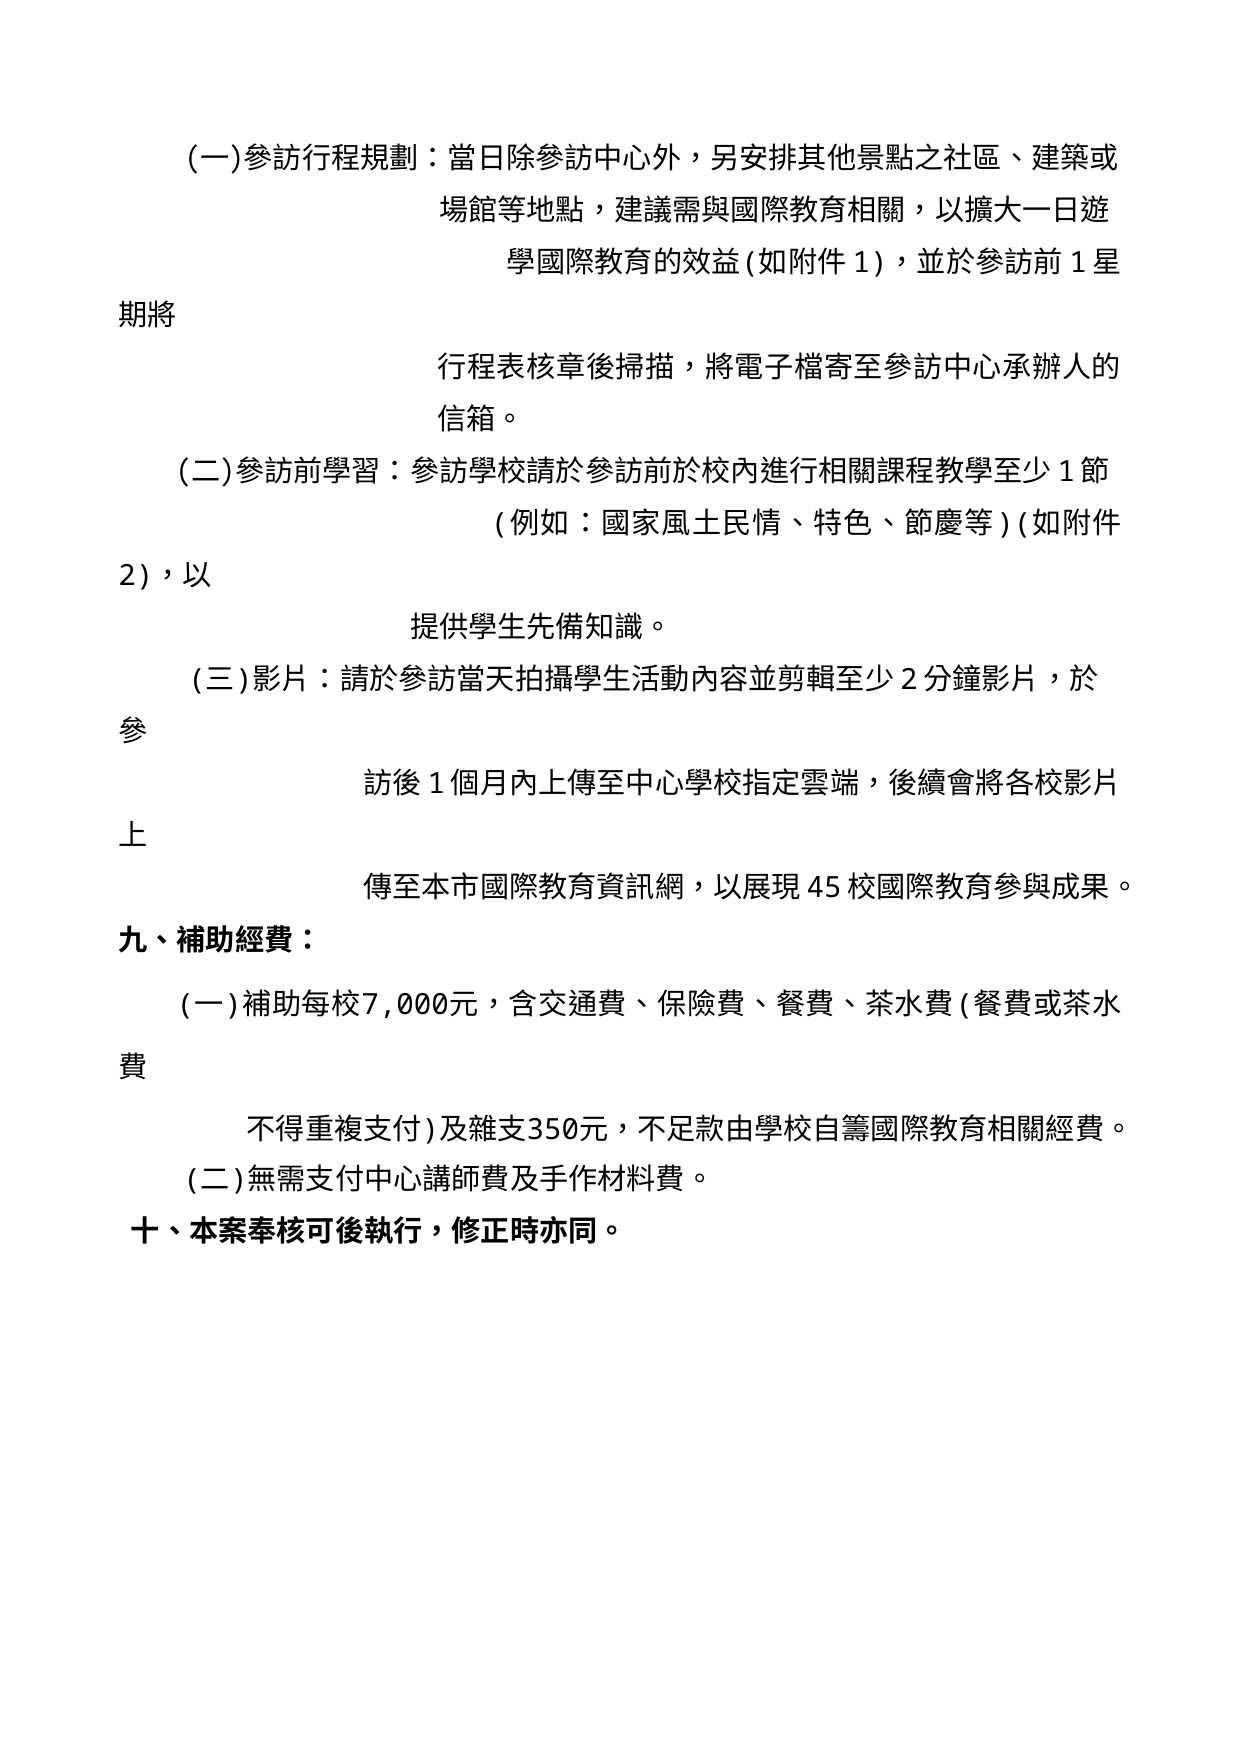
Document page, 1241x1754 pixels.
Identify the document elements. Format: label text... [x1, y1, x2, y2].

text (一)參訪行程規劃：當日除參訪中心外，另安排其他景點之社區、建築或 [118, 127, 1122, 179]
text 學國際教育的效益(如附件1)，並於參訪前1星期將 [118, 231, 1122, 335]
text 十、本案奉核可後執行，修正時亦同。 [131, 1200, 1122, 1252]
text (二)無需支付中心講師費及手作材料費。 [131, 1148, 1122, 1200]
text (一)補助每校7,000元，含交通費、保險費、餐費、茶水費(餐費或茶水費 [118, 960, 1122, 1085]
text (二)參訪前學習：參訪學校請於參訪前於校內進行相關課程教學至少1節 [118, 439, 1122, 492]
text 訪後1個月內上傳至中心學校指定雲端，後續會將各校影片上 [118, 752, 1122, 856]
text 提供學生先備知識。 [118, 596, 1122, 648]
text (三)影片：請於參訪當天拍攝學生活動內容並剪輯至少2分鐘影片，於參 [118, 648, 1122, 752]
text 行程表核章後掃描，將電子檔寄至參訪中心承辦人的信箱。 [437, 335, 1122, 439]
text 不得重複支付)及雜支350元，不足款由學校自籌國際教育相關經費。 [118, 1085, 1122, 1148]
text 傳至本市國際教育資訊網，以展現45校國際教育參與成果。 [118, 856, 1122, 908]
text (例如：國家風土民情、特色、節慶等)(如附件2)，以 [118, 492, 1122, 596]
text 九、補助經費： [118, 908, 1122, 960]
text 場館等地點，建議需與國際教育相關，以擴大一日遊 [118, 179, 1122, 231]
